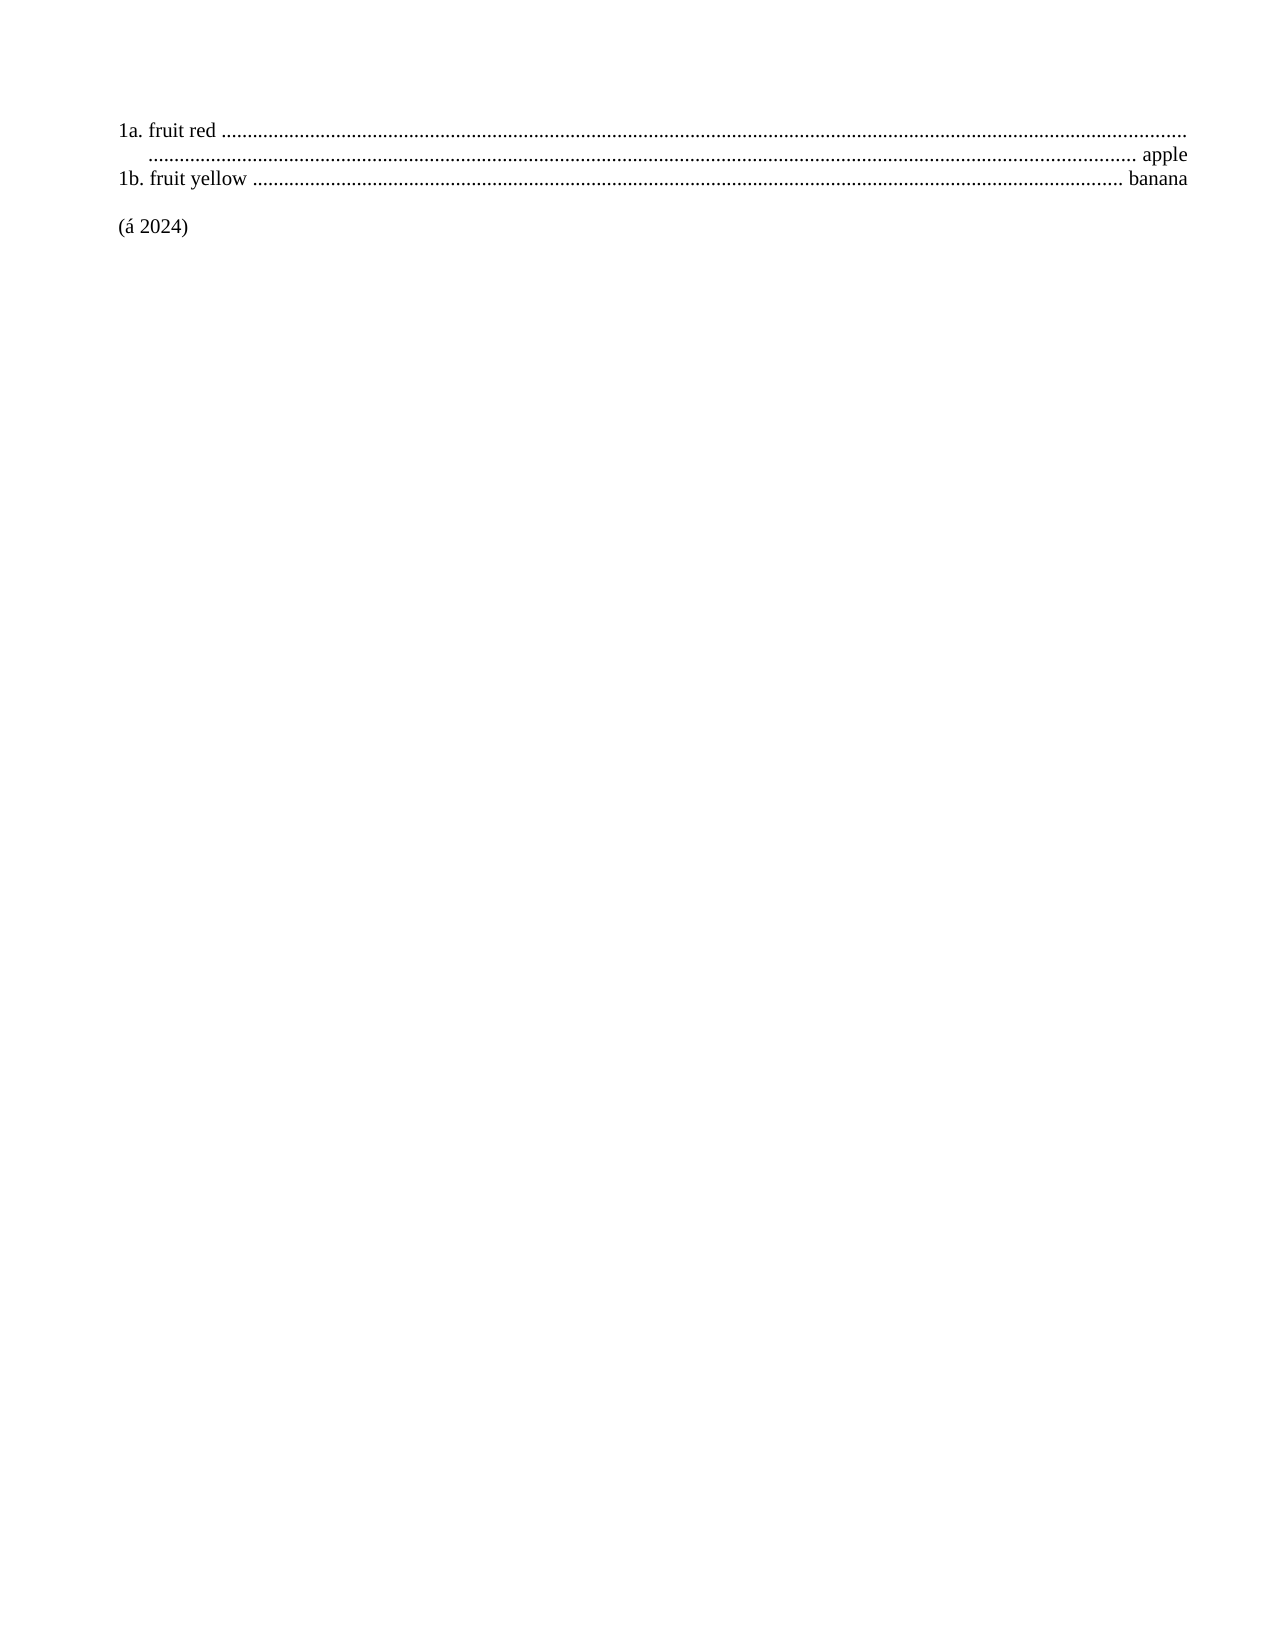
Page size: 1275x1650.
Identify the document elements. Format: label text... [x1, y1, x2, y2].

text 1b. fruit yellow banana [118, 166, 1157, 190]
text 1a. fruit red apple [118, 118, 1157, 166]
text (á 2024) [118, 214, 1157, 238]
